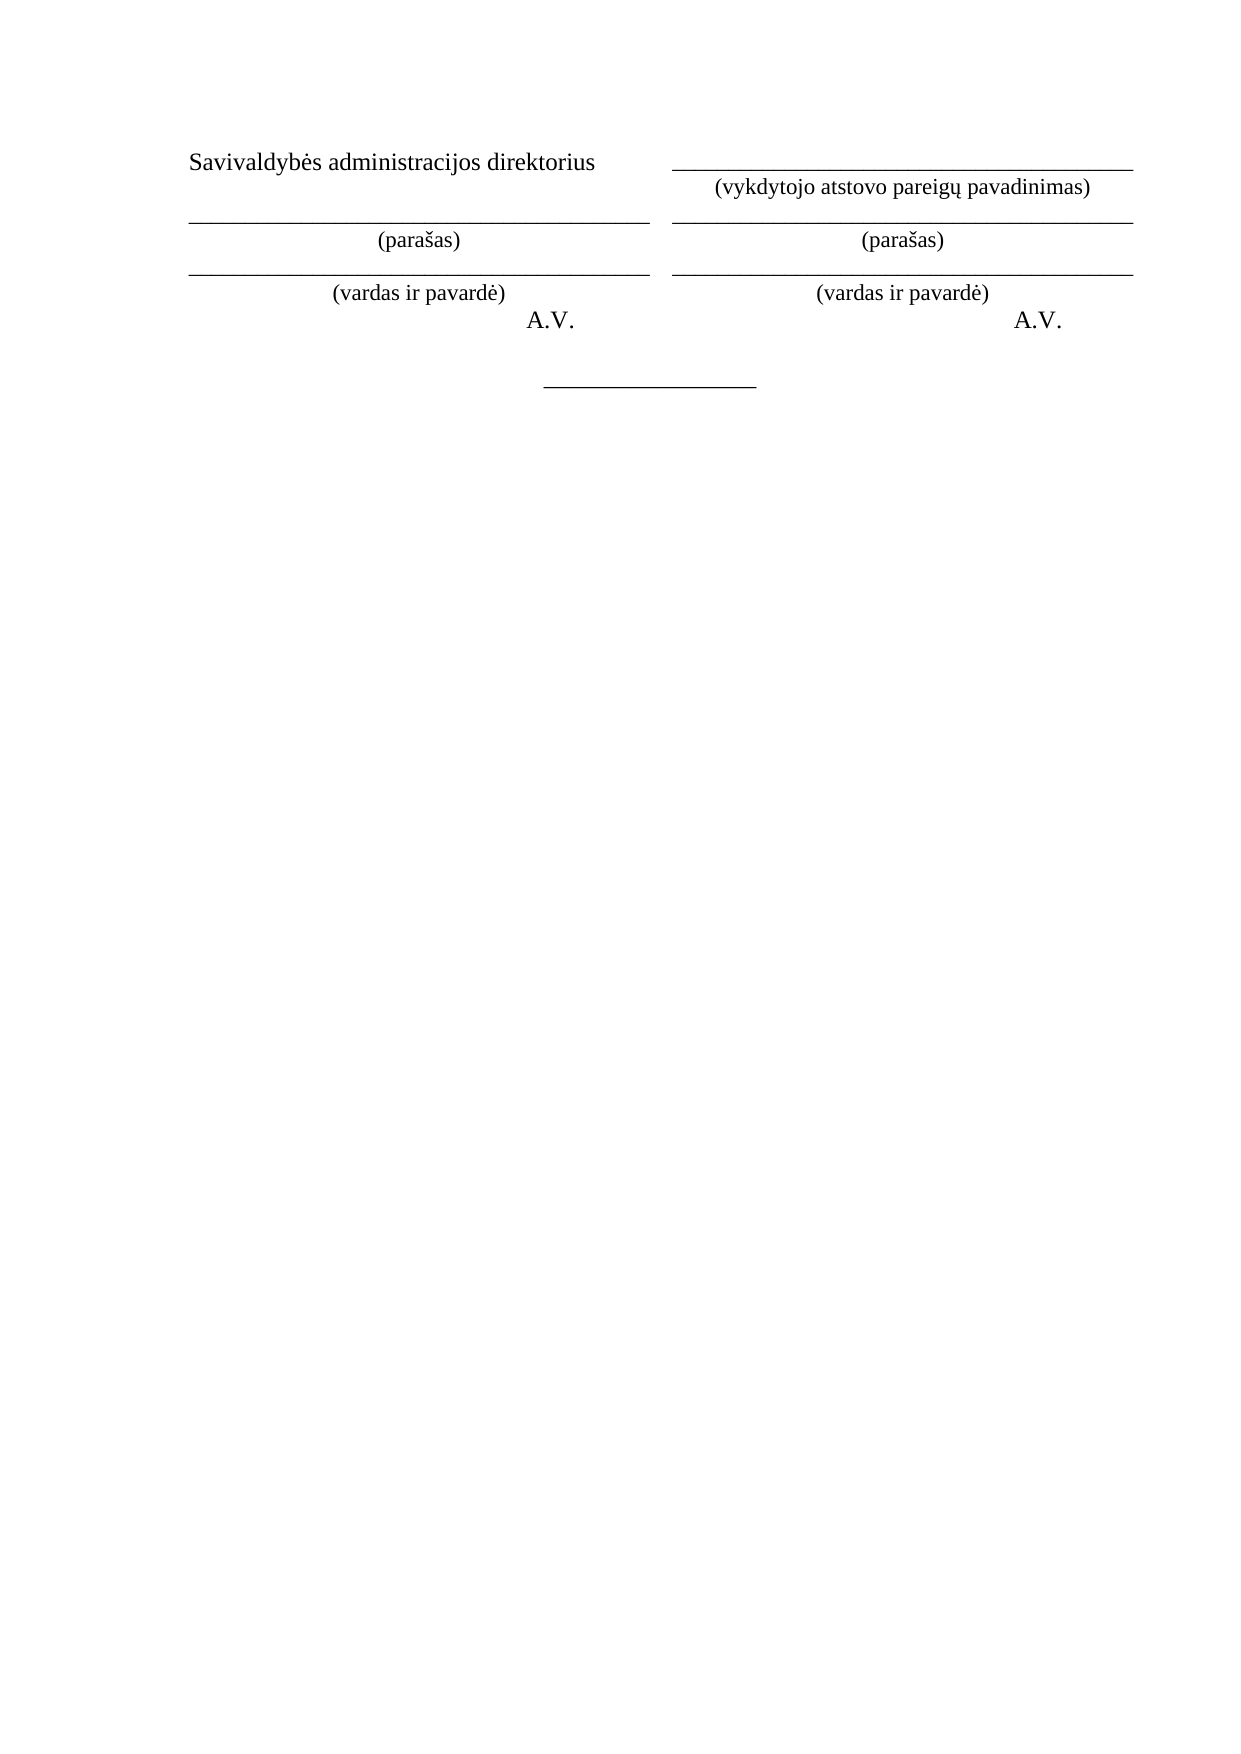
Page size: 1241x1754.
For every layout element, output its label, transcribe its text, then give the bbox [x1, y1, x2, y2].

table_cell _ (vardas ir pavardė) [177, 252, 661, 305]
table_cell [177, 118, 661, 147]
table_cell [661, 118, 1144, 147]
table_cell Savivaldybės administracijos direktorius [177, 147, 661, 199]
table_cell A.V. [177, 305, 661, 334]
text _________________ [177, 362, 1122, 391]
table_cell _ (parašas) [177, 200, 661, 252]
table_cell _ (vykdytojo atstovo pareigų pavadinimas) [661, 147, 1144, 199]
table_cell A.V. [661, 305, 1144, 334]
table_cell _ (parašas) [661, 200, 1144, 252]
table_cell _ (vardas ir pavardė) [661, 252, 1144, 305]
